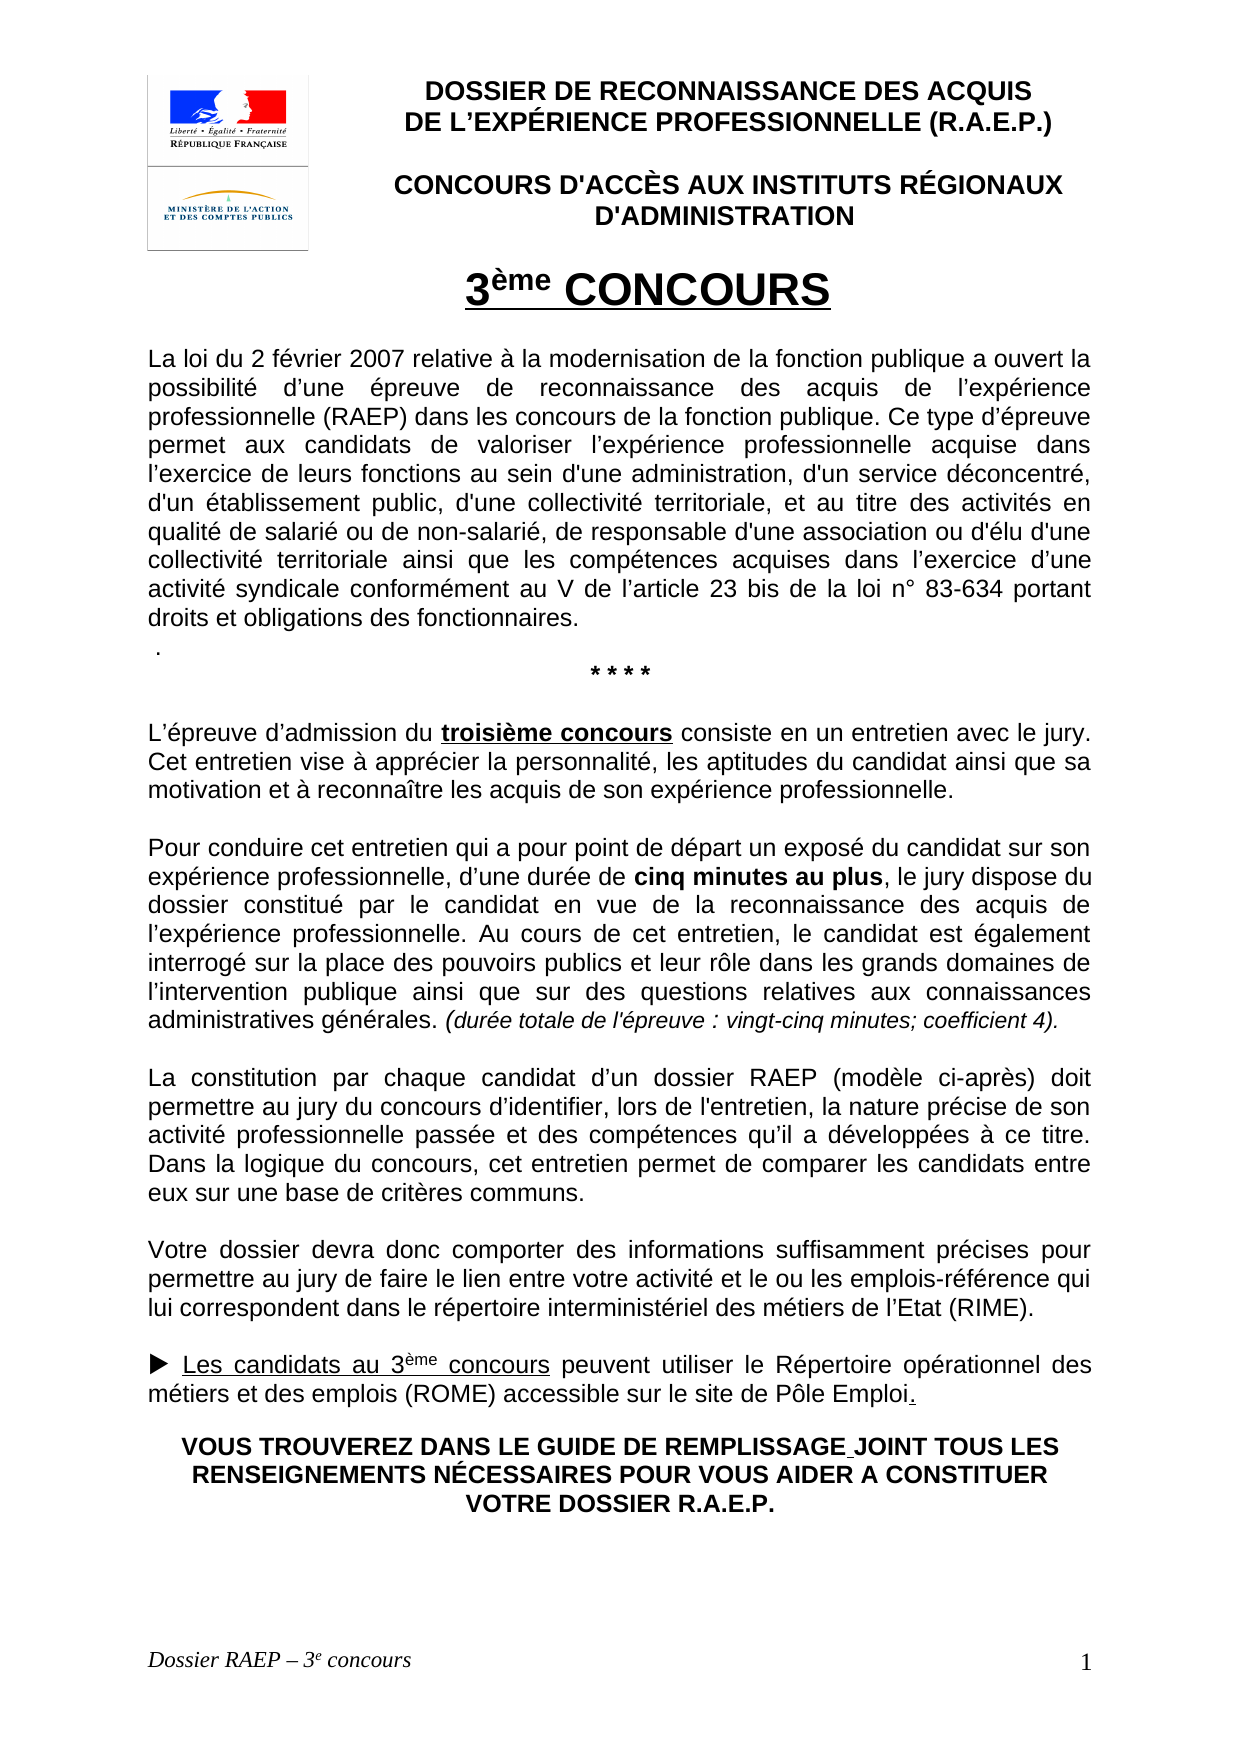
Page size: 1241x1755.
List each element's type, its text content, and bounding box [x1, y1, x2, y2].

text La constitution par chaque candidat d’un dossier RAEP (modèle ci-après) doit permettre au jury du concours d’identifier, lors de l'entretien, la nature précise de son activité professionnelle passée et des compétences qu’il a développées à ce titre. Dans la logique du concours, cet entretien permet de comparer les candidats entre eux sur une base de critères communs. [148, 1063, 1093, 1206]
text DOSSIER DE RECONNAISSANCE DES ACQUIS [309, 75, 1093, 106]
text DE L’EXPÉRIENCE PROFESSIONNELLE (R.A.E.P.) [309, 106, 1093, 137]
text 3ème CONCOURS [204, 262, 1093, 315]
text  Les candidats au 3ème concours peuvent utiliser le Répertoire opérationnel des métiers et des emplois (ROME) accessible sur le site de Pôle Emploi. [148, 1350, 1093, 1408]
text * * * * [148, 660, 1093, 689]
text Pour conduire cet entretien qui a pour point de départ un exposé du candidat sur son expérience professionnelle, d’une durée de cinq minutes au plus, le jury dispose du dossier constitué par le candidat en vue de la reconnaissance des acquis de l’expérience professionnelle. Au cours de cet entretien, le candidat est également interrogé sur la place des pouvoirs publics et leur rôle dans les grands domaines de l’intervention publique ainsi que sur des questions relatives aux connaissances administratives générales. (durée totale de l'épreuve : vingt-cinq minutes; coefficient 4). [148, 833, 1093, 1034]
text Votre dossier devra donc comporter des informations suffisamment précises pour permettre au jury de faire le lien entre votre activité et le ou les emplois-référence qui lui correspondent dans le répertoire interministériel des métiers de l’Etat (RIME). [148, 1235, 1093, 1321]
text L’épreuve d’admission du troisième concours consiste en un entretien avec le jury. Cet entretien vise à apprécier la personnalité, les aptitudes du candidat ainsi que sa motivation et à reconnaître les acquis de son expérience professionnelle. [148, 718, 1093, 804]
text . [148, 631, 1093, 660]
picture [147, 75, 309, 251]
text CONCOURS D'ACCÈS AUX INSTITUTS RÉGIONAUX D'ADMINISTRATION [309, 169, 1093, 231]
text VOUS TROUVEREZ DANS le guide de remplissage JOINT TOUS LES RENSEIGNEMENTS NÉCESSAIRES POUR VOUS AIDER A CONSTITUER VOTRE DOSSIER R.A.E.P. [148, 1432, 1093, 1518]
text La loi du 2 février 2007 relative à la modernisation de la fonction publique a ouvert la possibilité d’une épreuve de reconnaissance des acquis de l’expérience professionnelle (RAEP) dans les concours de la fonction publique. Ce type d’épreuve permet aux candidats de valoriser l’expérience professionnelle acquise dans l’exercice de leurs fonctions au sein d'une administration, d'un service déconcentré, d'un établissement public, d'une collectivité territoriale, et au titre des activités en qualité de salarié ou de non-salarié, de responsable d'une association ou d'élu d'une collectivité territoriale ainsi que les compétences acquises dans l’exercice d’une activité syndicale conformément au V de l’article 23 bis de la loi n° 83-634 portant droits et obligations des fonctionnaires. [148, 344, 1093, 631]
